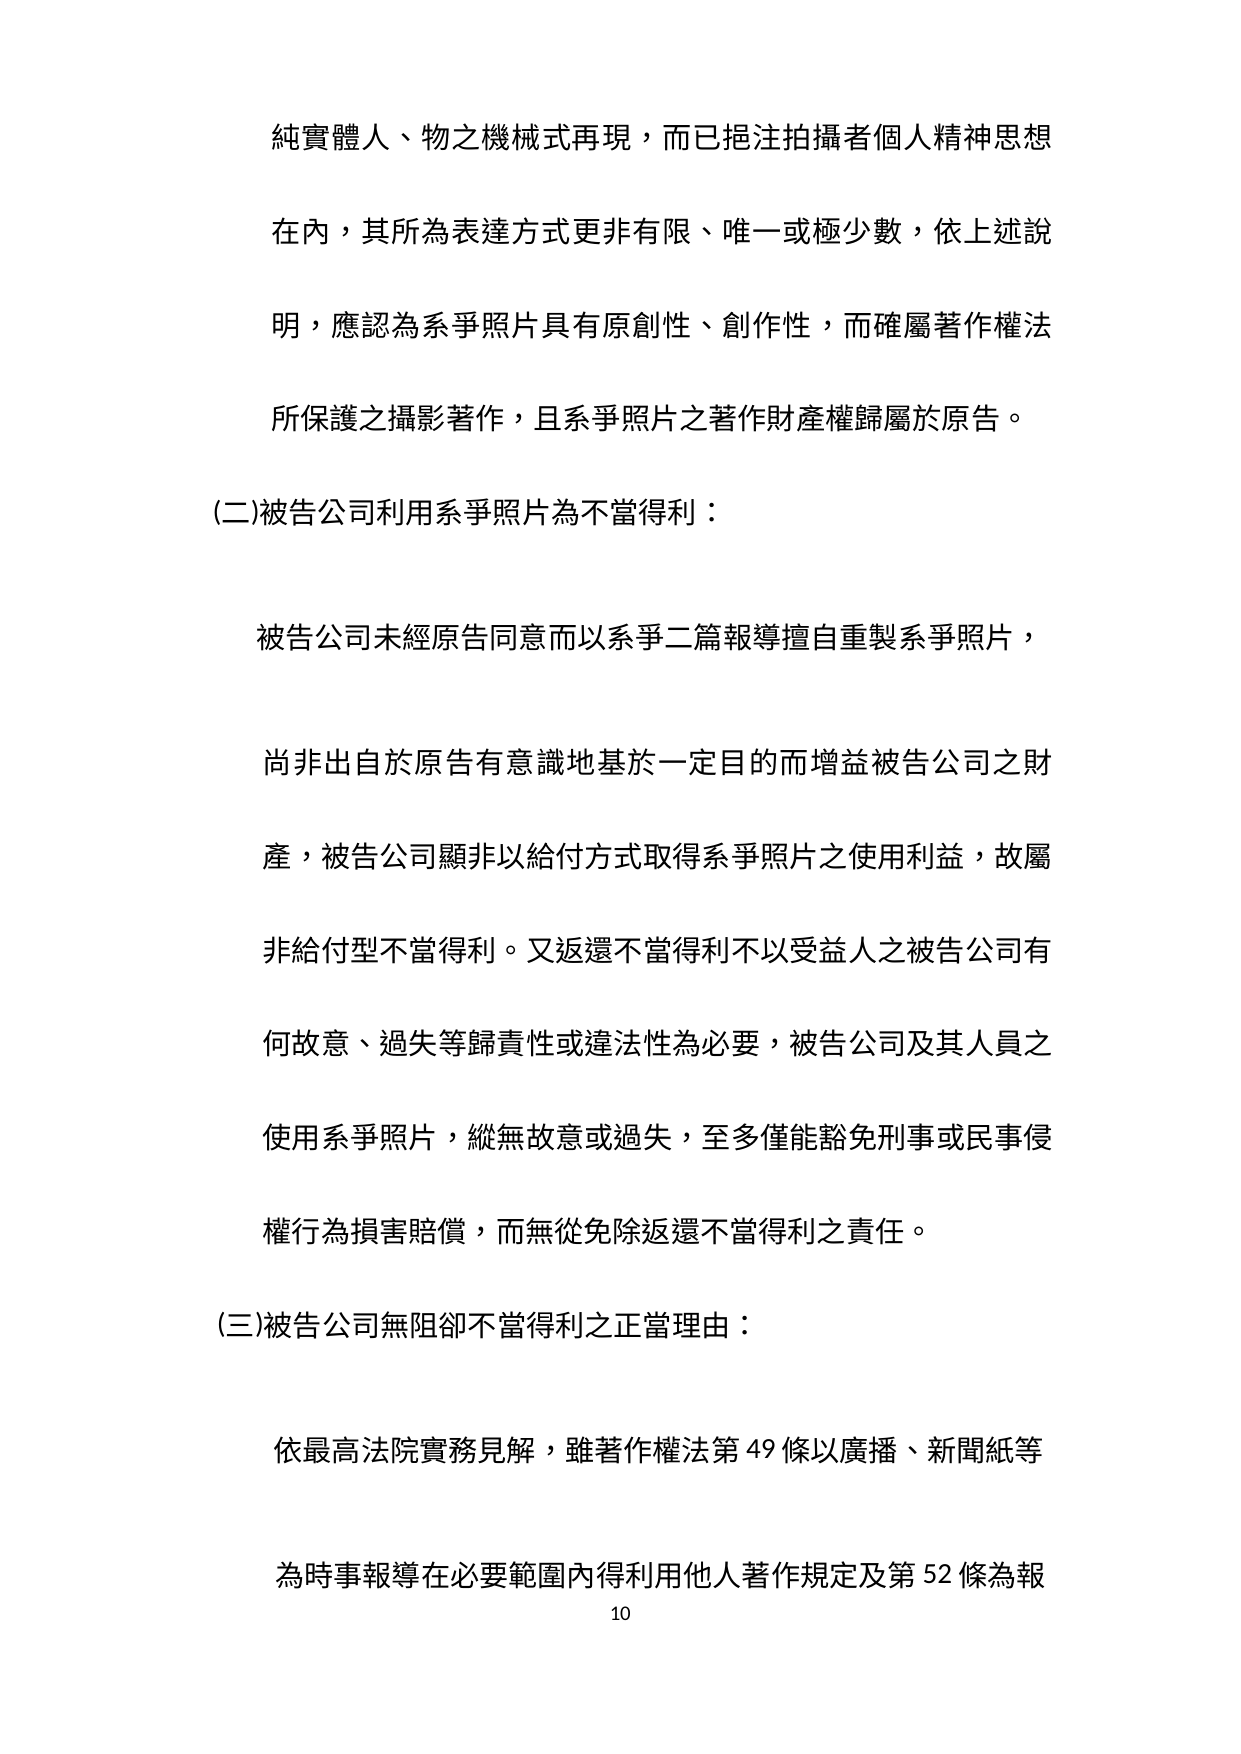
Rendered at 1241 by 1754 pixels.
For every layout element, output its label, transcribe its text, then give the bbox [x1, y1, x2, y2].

text 為時事報導在必要範圍內得利用他人著作規定及第52條為報 [187, 1532, 1053, 1594]
text (三)被告公司無阻卻不當得利之正當理由： [187, 1282, 1053, 1344]
text 尚非出自於原告有意識地基於一定目的而增益被告公司之財產，被告公司顯非以給付方式取得系爭照片之使用利益，故屬非給付型不當得利。又返還不當得利不以受益人之被告公司有何故意、過失等歸責性或違法性為必要，被告公司及其人員之使用系爭照片，縱無故意或過失，至多僅能豁免刑事或民事侵權行為損害賠償，而無從免除返還不當得利之責任。 [262, 719, 1053, 1250]
text 純實體人、物之機械式再現，而已挹注拍攝者個人精神思想在內，其所為表達方式更非有限、唯一或極少數，依上述說明，應認為系爭照片具有原創性、創作性，而確屬著作權法所保護之攝影著作，且系爭照片之著作財產權歸屬於原告。 [212, 94, 1053, 438]
text 被告公司未經原告同意而以系爭二篇報導擅自重製系爭照片， [212, 594, 1053, 657]
text (二)被告公司利用系爭照片為不當得利： [212, 469, 1053, 532]
text 依最高法院實務見解，雖著作權法第49條以廣播、新聞紙等 [187, 1407, 1053, 1469]
